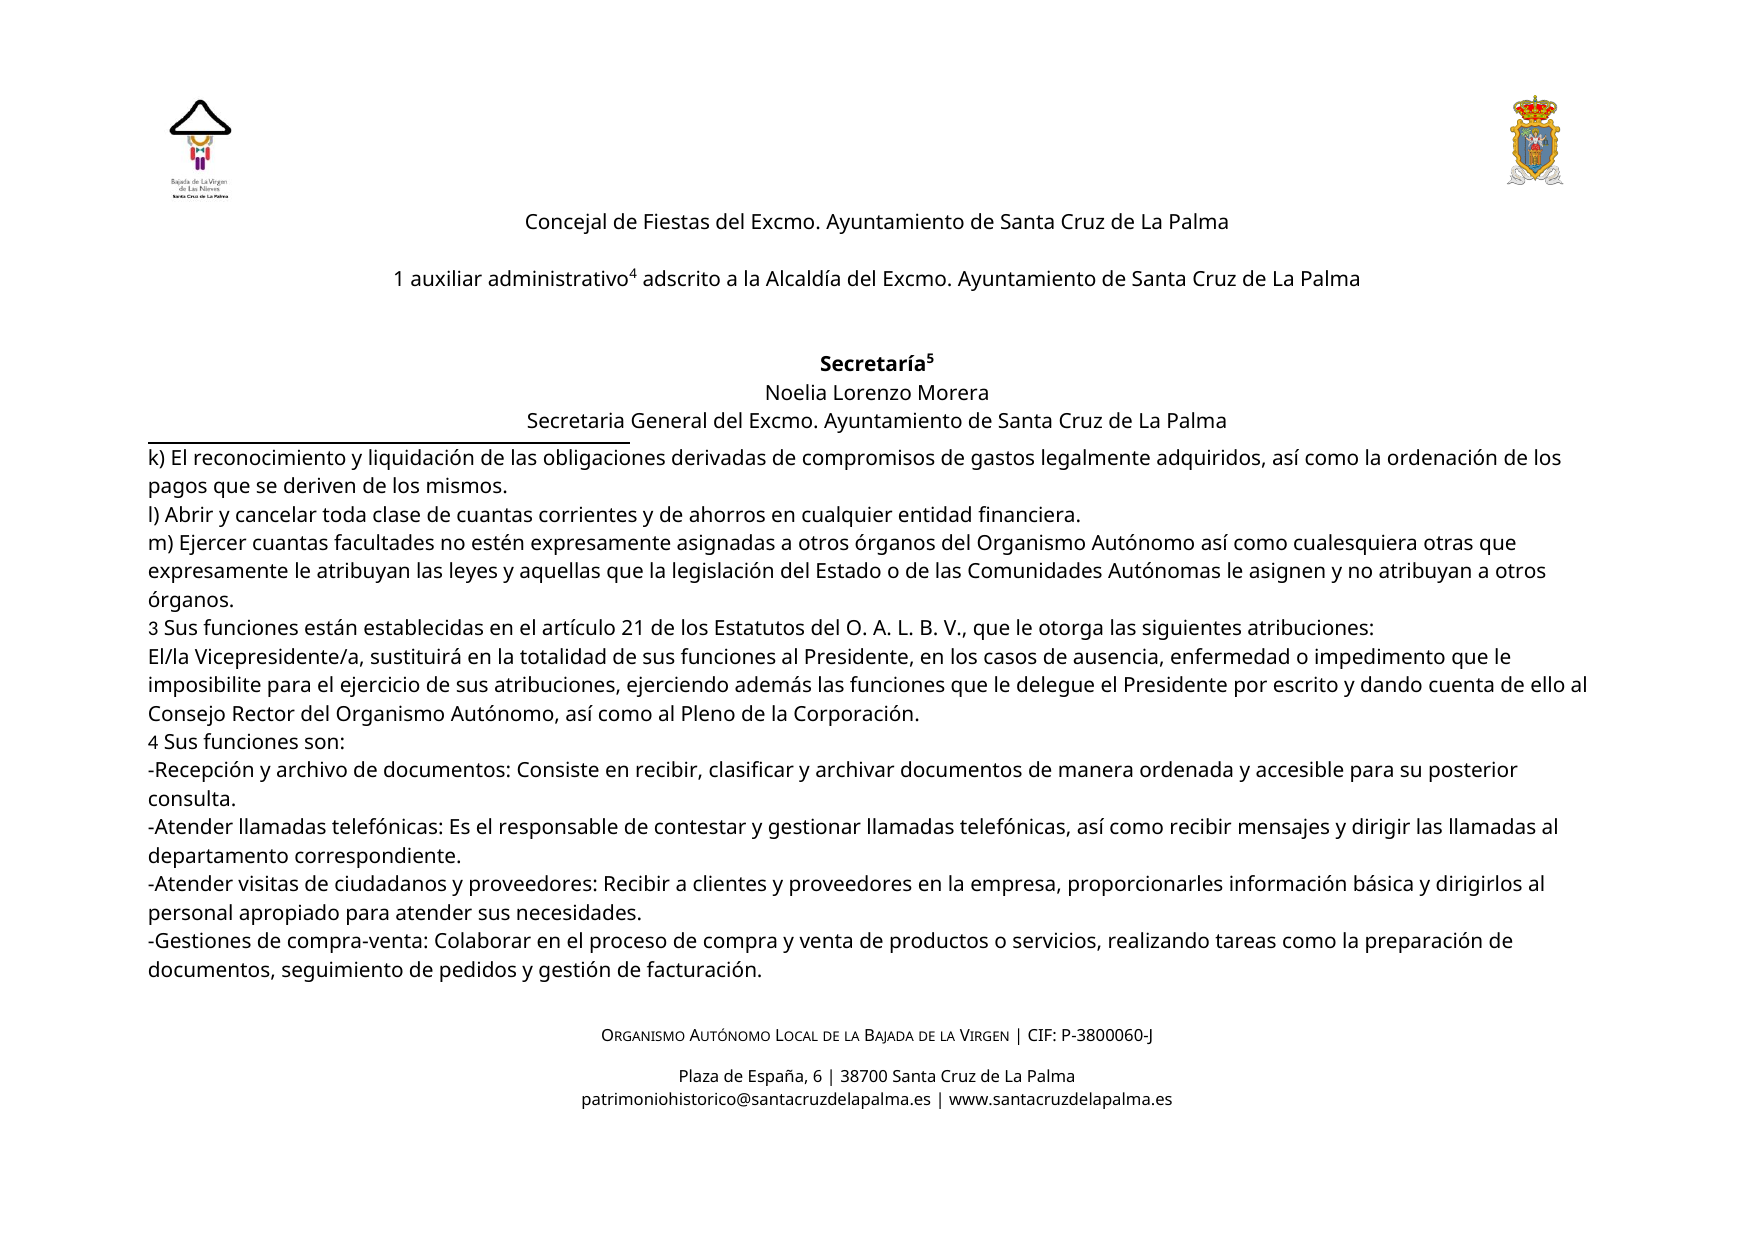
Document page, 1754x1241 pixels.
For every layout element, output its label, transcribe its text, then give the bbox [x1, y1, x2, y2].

text -Gestiones de compra-venta: Colaborar en el proceso de compra y venta de productos o servicios, realizando tareas como la preparación de documentos, seguimiento de pedidos y gestión de facturación. [148, 926, 1606, 983]
text l) Abrir y cancelar toda clase de cuantas corrientes y de ahorros en cualquier entidad financiera. [148, 500, 1606, 528]
text Sus funciones son: [148, 727, 1606, 756]
text Secretaría [148, 349, 1606, 378]
text Noelia Lorenzo Morera [148, 378, 1606, 406]
text El/la Vicepresidente/a, sustituirá en la totalidad de sus funciones al Presidente, en los casos de ausencia, enfermedad o impedimento que le imposibilite para el ejercicio de sus atribuciones, ejerciendo además las funciones que le delegue el Presidente por escrito y dando cuenta de ello al Consejo Rector del Organismo Autónomo, así como al Pleno de la Corporación. [148, 642, 1606, 727]
text k) El reconocimiento y liquidación de las obligaciones derivadas de compromisos de gastos legalmente adquiridos, así como la ordenación de los pagos que se deriven de los mismos. [148, 443, 1606, 500]
text 1 auxiliar administrativo adscrito a la Alcaldía del Excmo. Ayuntamiento de Santa Cruz de La Palma [148, 264, 1606, 292]
text -Atender llamadas telefónicas: Es el responsable de contestar y gestionar llamadas telefónicas, así como recibir mensajes y dirigir las llamadas al departamento correspondiente. [148, 812, 1606, 869]
text Sus funciones están establecidas en el artículo 21 de los Estatutos del O. A. L. B. V., que le otorga las siguientes atribuciones: [148, 613, 1606, 642]
text m) Ejercer cuantas facultades no estén expresamente asignadas a otros órganos del Organismo Autónomo así como cualesquiera otras que expresamente le atribuyan las leyes y aquellas que la legislación del Estado o de las Comunidades Autónomas le asignen y no atribuyan a otros órganos. [148, 528, 1606, 613]
text -Recepción y archivo de documentos: Consiste en recibir, clasificar y archivar documentos de manera ordenada y accesible para su posterior consulta. [148, 756, 1606, 812]
text -Atender visitas de ciudadanos y proveedores: Recibir a clientes y proveedores en la empresa, proporcionarles información básica y dirigirlos al personal apropiado para atender sus necesidades. [148, 869, 1606, 926]
text Concejal de Fiestas del Excmo. Ayuntamiento de Santa Cruz de La Palma [148, 207, 1606, 235]
text Secretaria General del Excmo. Ayuntamiento de Santa Cruz de La Palma [148, 406, 1606, 434]
